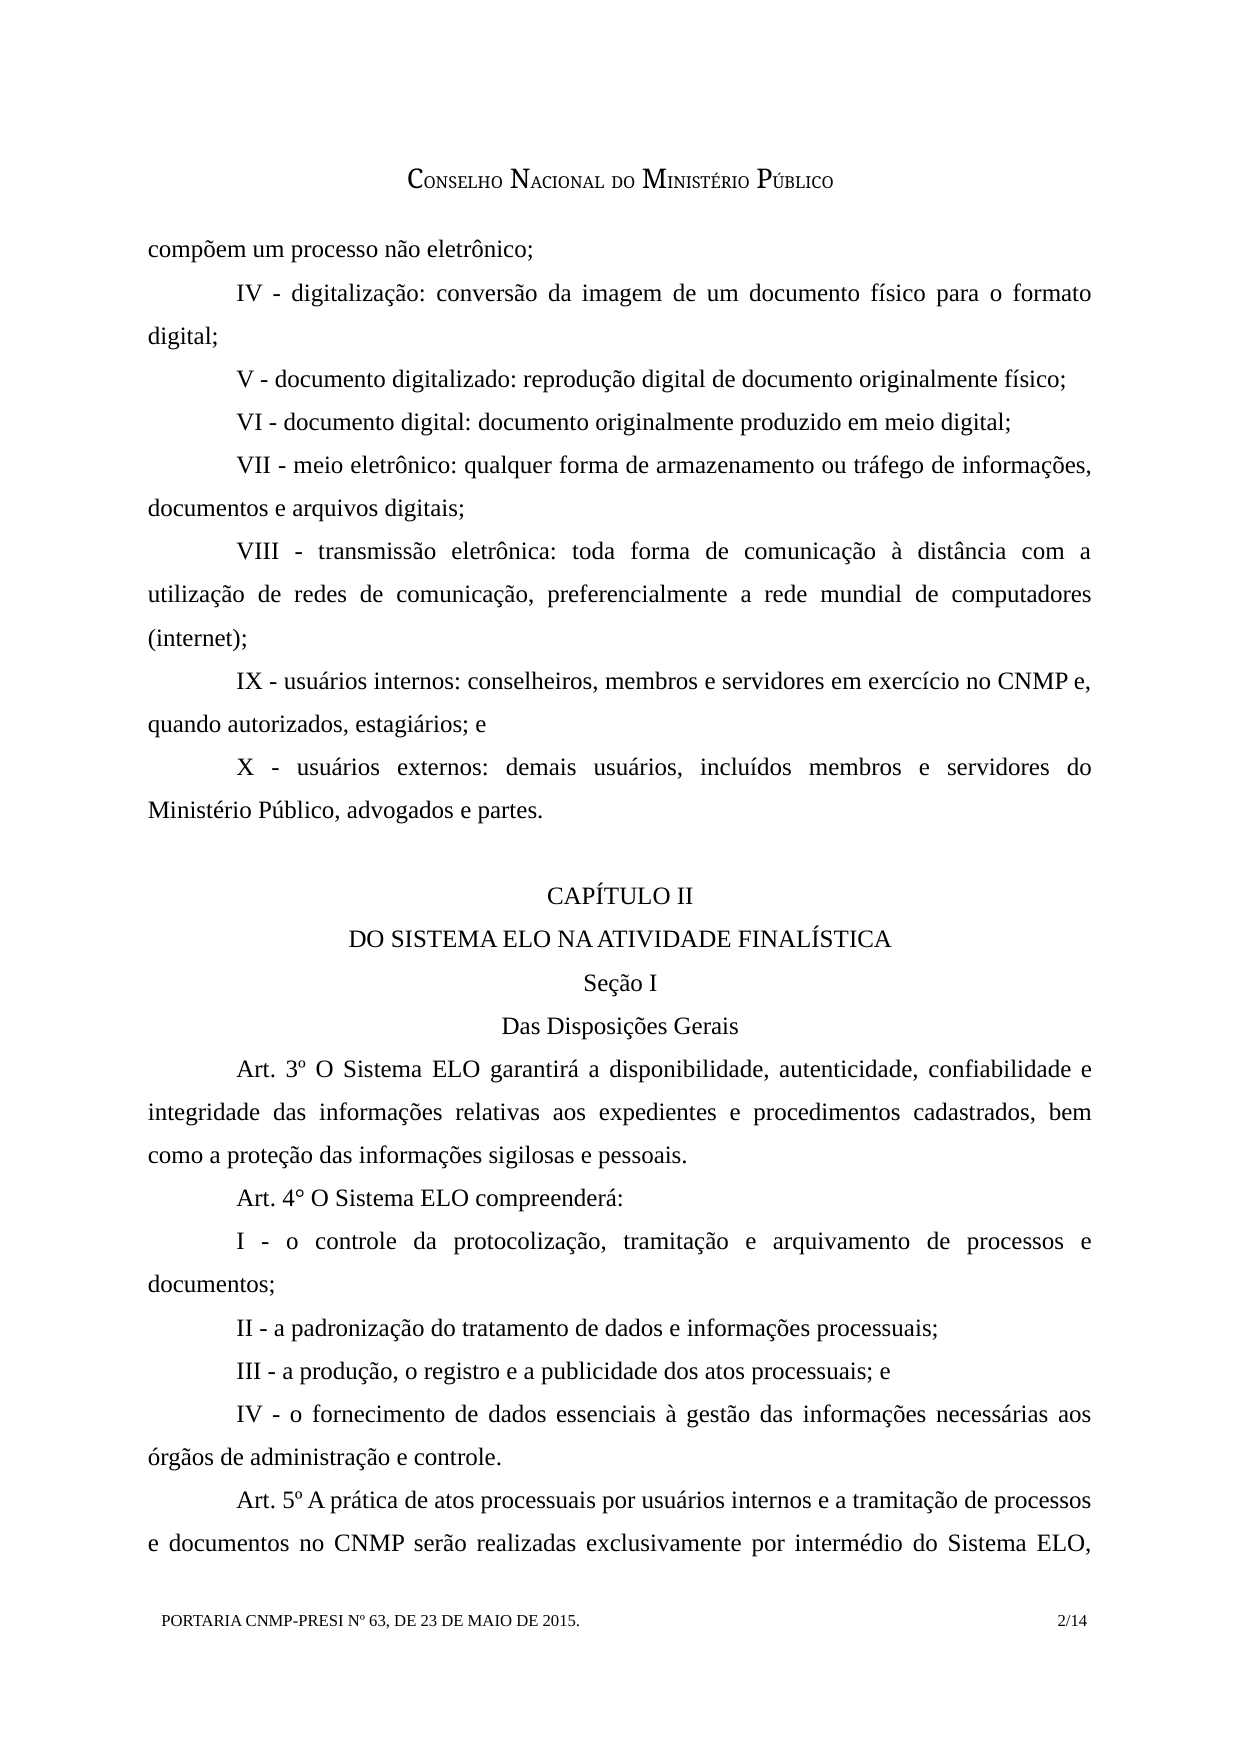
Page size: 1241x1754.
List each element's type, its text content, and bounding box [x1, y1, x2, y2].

text CAPÍTULO II DO SISTEMA ELO NA ATIVIDADE FINALÍSTICA [148, 881, 1093, 953]
text compõem um processo não eletrônico; [148, 234, 1093, 263]
text Seção I Das Disposições Gerais [148, 968, 1093, 1039]
text II - a padronização do tratamento de dados e informações processuais; [148, 1313, 1093, 1341]
text V - documento digitalizado: reprodução digital de documento originalmente físico; [148, 364, 1093, 393]
text VI - documento digital: documento originalmente produzido em meio digital; [148, 407, 1093, 436]
text IV - o fornecimento de dados essenciais à gestão das informações necessárias aos órgãos de administração e controle. [148, 1399, 1093, 1471]
text VIII - transmissão eletrônica: toda forma de comunicação à distância com a utilização de redes de comunicação, preferencialmente a rede mundial de computadores (internet); [148, 536, 1093, 651]
text IV - digitalização: conversão da imagem de um documento físico para o formato digital; [148, 278, 1093, 349]
text Art. 5º A prática de atos processuais por usuários internos e a tramitação de processos e documentos no CNMP serão realizadas exclusivamente por intermédio do Sistema ELO, [148, 1485, 1093, 1557]
text VII - meio eletrônico: qualquer forma de armazenamento ou tráfego de informações, documentos e arquivos digitais; [148, 450, 1093, 522]
text Art. 3º O Sistema ELO garantirá a disponibilidade, autenticidade, confiabilidade e integridade das informações relativas aos expedientes e procedimentos cadastrados, bem como a proteção das informações sigilosas e pessoais. [148, 1054, 1093, 1169]
text IX - usuários internos: conselheiros, membros e servidores em exercício no CNMP e, quando autorizados, estagiários; e [148, 666, 1093, 738]
text I - o controle da protocolização, tramitação e arquivamento de processos e documentos; [148, 1226, 1093, 1298]
text Art. 4° O Sistema ELO compreenderá: [148, 1183, 1093, 1212]
text X - usuários externos: demais usuários, incluídos membros e servidores do Ministério Público, advogados e partes. [148, 752, 1093, 824]
text III - a produção, o registro e a publicidade dos atos processuais; e [148, 1356, 1093, 1384]
